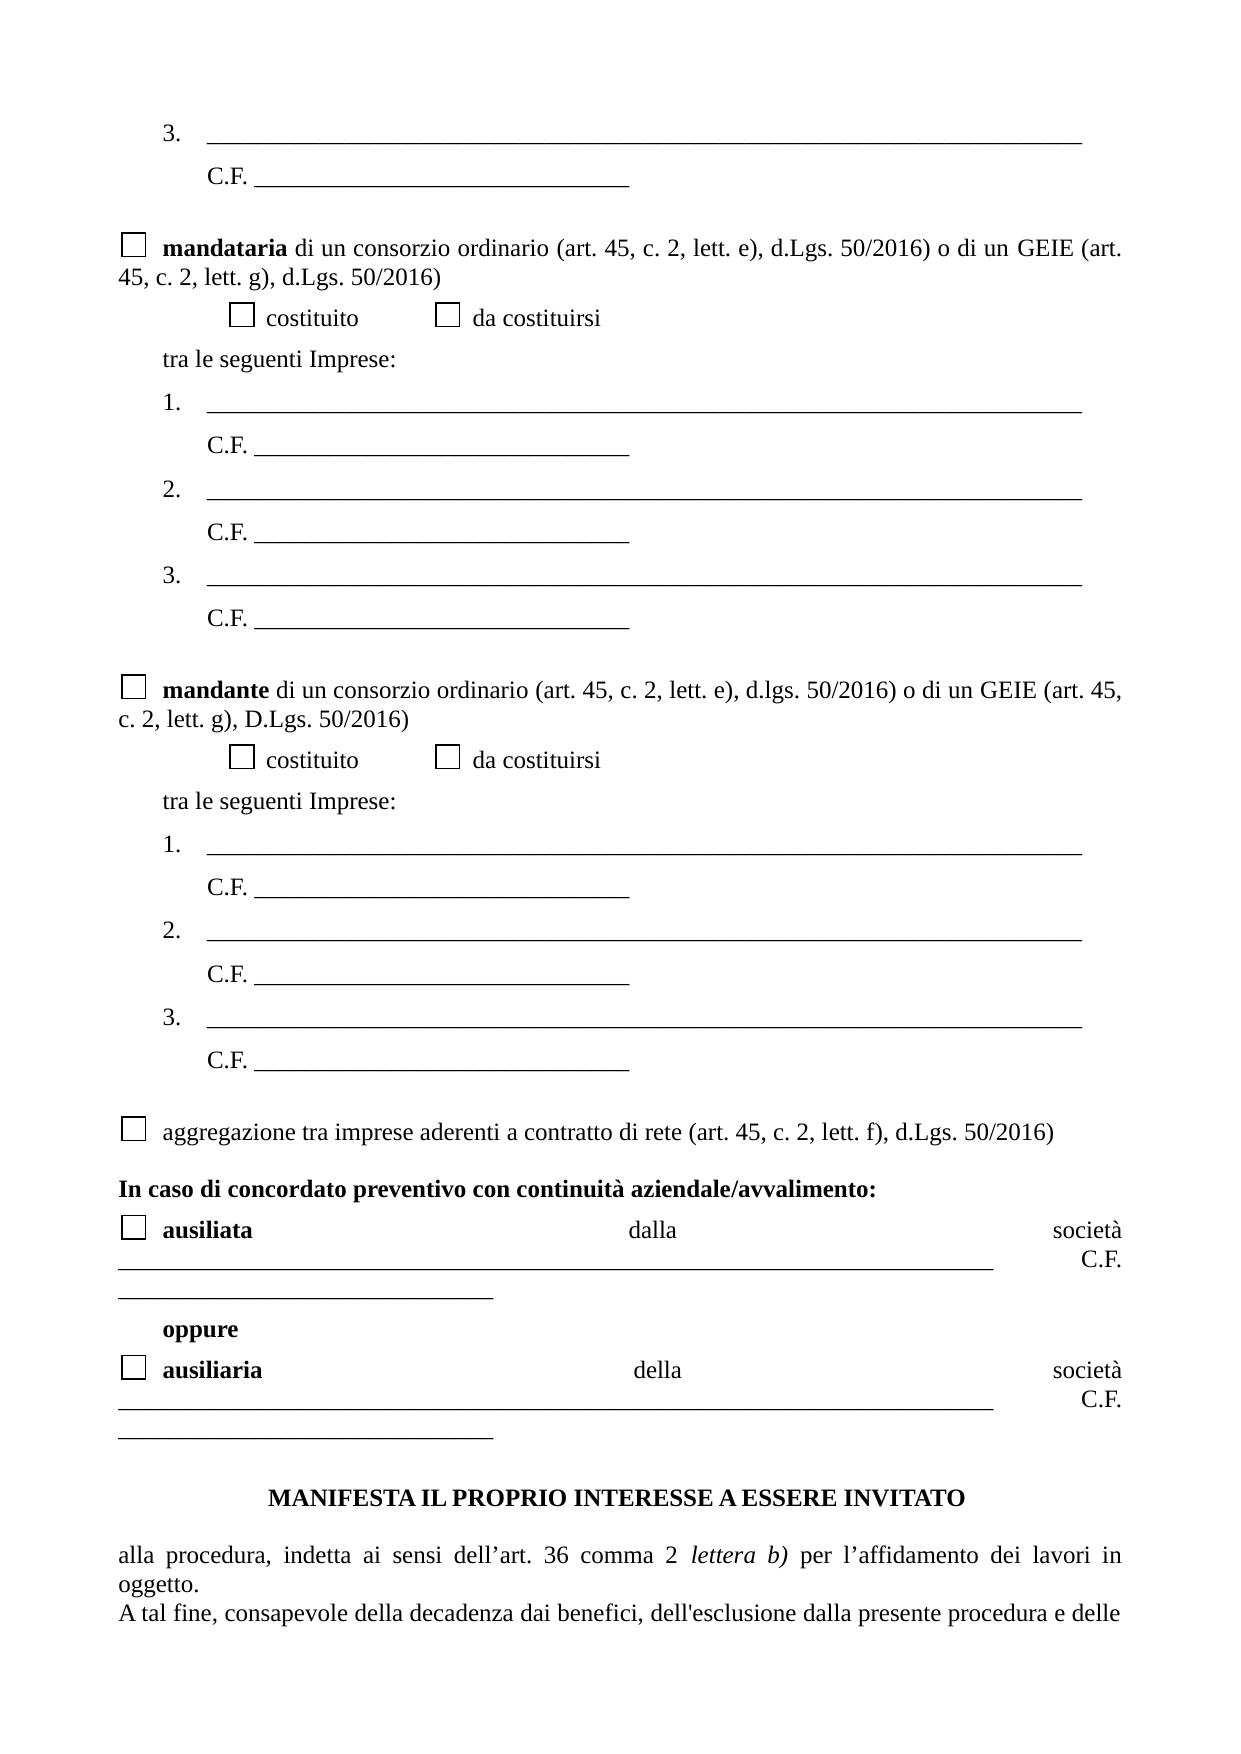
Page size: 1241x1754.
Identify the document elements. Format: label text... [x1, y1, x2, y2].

text tra le seguenti Imprese: [162, 786, 1122, 815]
text ausiliata dalla società ______________________________________________________________________ C.F. ______________________________ [118, 1216, 1122, 1302]
text MANIFESTA IL PROPRIO INTERESSE A ESSERE INVITATO [118, 1483, 1122, 1512]
text 3. ______________________________________________________________________ C.F. ______________________________ [162, 1002, 1122, 1074]
text costituito da costituirsi [266, 745, 1122, 774]
text 3. ______________________________________________________________________ C.F. ______________________________ [162, 118, 1122, 190]
text 2. ______________________________________________________________________ C.F. ______________________________ [162, 474, 1122, 546]
text alla procedura, indetta ai sensi dell’art. 36 comma 2 lettera b) per l’affidamento dei lavori in oggetto. [118, 1541, 1122, 1598]
text mandante di un consorzio ordinario (art. 45, c. 2, lett. e), d.lgs. 50/2016) o di un GEIE (art. 45, c. 2, lett. g), D.Lgs. 50/2016) [118, 675, 1122, 732]
text aggregazione tra imprese aderenti a contratto di rete (art. 45, c. 2, lett. f), d.Lgs. 50/2016) [118, 1117, 1122, 1146]
text costituito da costituirsi [266, 303, 1122, 332]
text mandataria di un consorzio ordinario (art. 45, c. 2, lett. e), d.Lgs. 50/2016) o di un GEIE (art. 45, c. 2, lett. g), d.Lgs. 50/2016) [118, 233, 1122, 291]
text tra le seguenti Imprese: [162, 344, 1122, 373]
text oppure [162, 1314, 1122, 1343]
text 3. ______________________________________________________________________ C.F. ______________________________ [162, 560, 1122, 632]
text A tal fine, consapevole della decadenza dai benefici, dell'esclusione dalla presente procedura e delle [118, 1598, 1122, 1627]
text 2. ______________________________________________________________________ C.F. ______________________________ [162, 916, 1122, 987]
text 1. ______________________________________________________________________ C.F. ______________________________ [162, 387, 1122, 459]
text 1. ______________________________________________________________________ C.F. ______________________________ [162, 829, 1122, 901]
text ausiliaria della società ______________________________________________________________________ C.F. ______________________________ [118, 1356, 1122, 1442]
text In caso di concordato preventivo con continuità aziendale/avvalimento: [118, 1174, 1122, 1203]
